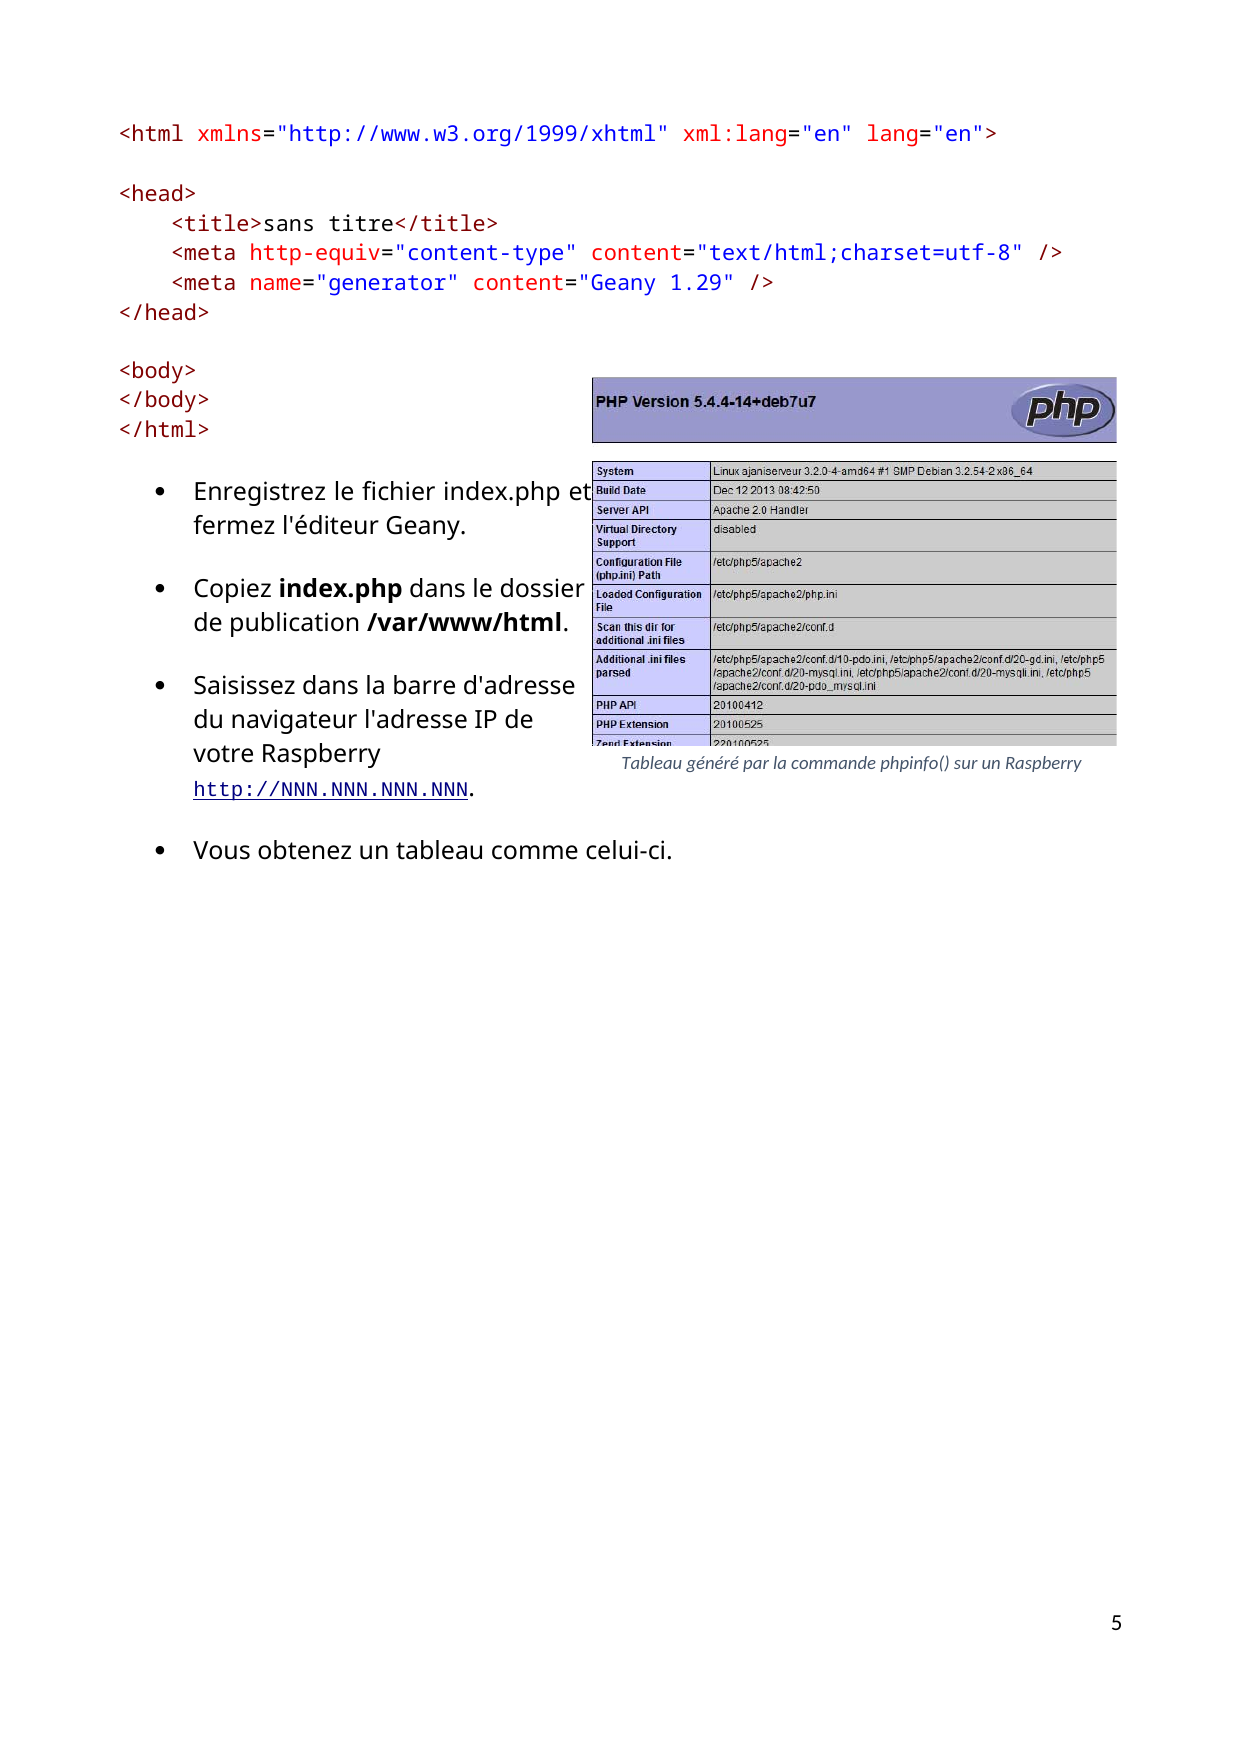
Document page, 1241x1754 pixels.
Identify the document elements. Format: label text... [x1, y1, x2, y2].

list Copiez index.php dans le dossier de publication /var/www/html. [156, 571, 592, 639]
list Enregistrez le fichier index.php et fermez l'éditeur Geany. [156, 474, 592, 542]
text <html xmlns="http://www.w3.org/1999/xhtml" xml:lang="en" lang="en"> [118, 118, 1122, 148]
text <meta name="generator" content="Geany 1.29" /> [118, 267, 1122, 297]
text </body> [118, 384, 592, 414]
text </html> [118, 414, 592, 444]
text </head> [118, 297, 1122, 327]
text <body> [118, 355, 1122, 384]
list Saisissez dans la barre d'adresse du navigateur l'adresse IP de votre Raspberry http://NNN.NNN.NNN.NNN. [156, 668, 1122, 804]
text <head> [118, 178, 1122, 207]
text <title>sans titre</title> [118, 207, 1122, 237]
list Tableau généré par la commande phpinfo() sur un Raspberry [586, 751, 1118, 774]
text <meta http-equiv="content-type" content="text/html;charset=utf-8" /> [118, 237, 1122, 267]
picture [592, 377, 1119, 763]
list Vous obtenez un tableau comme celui-ci. [156, 833, 1122, 867]
